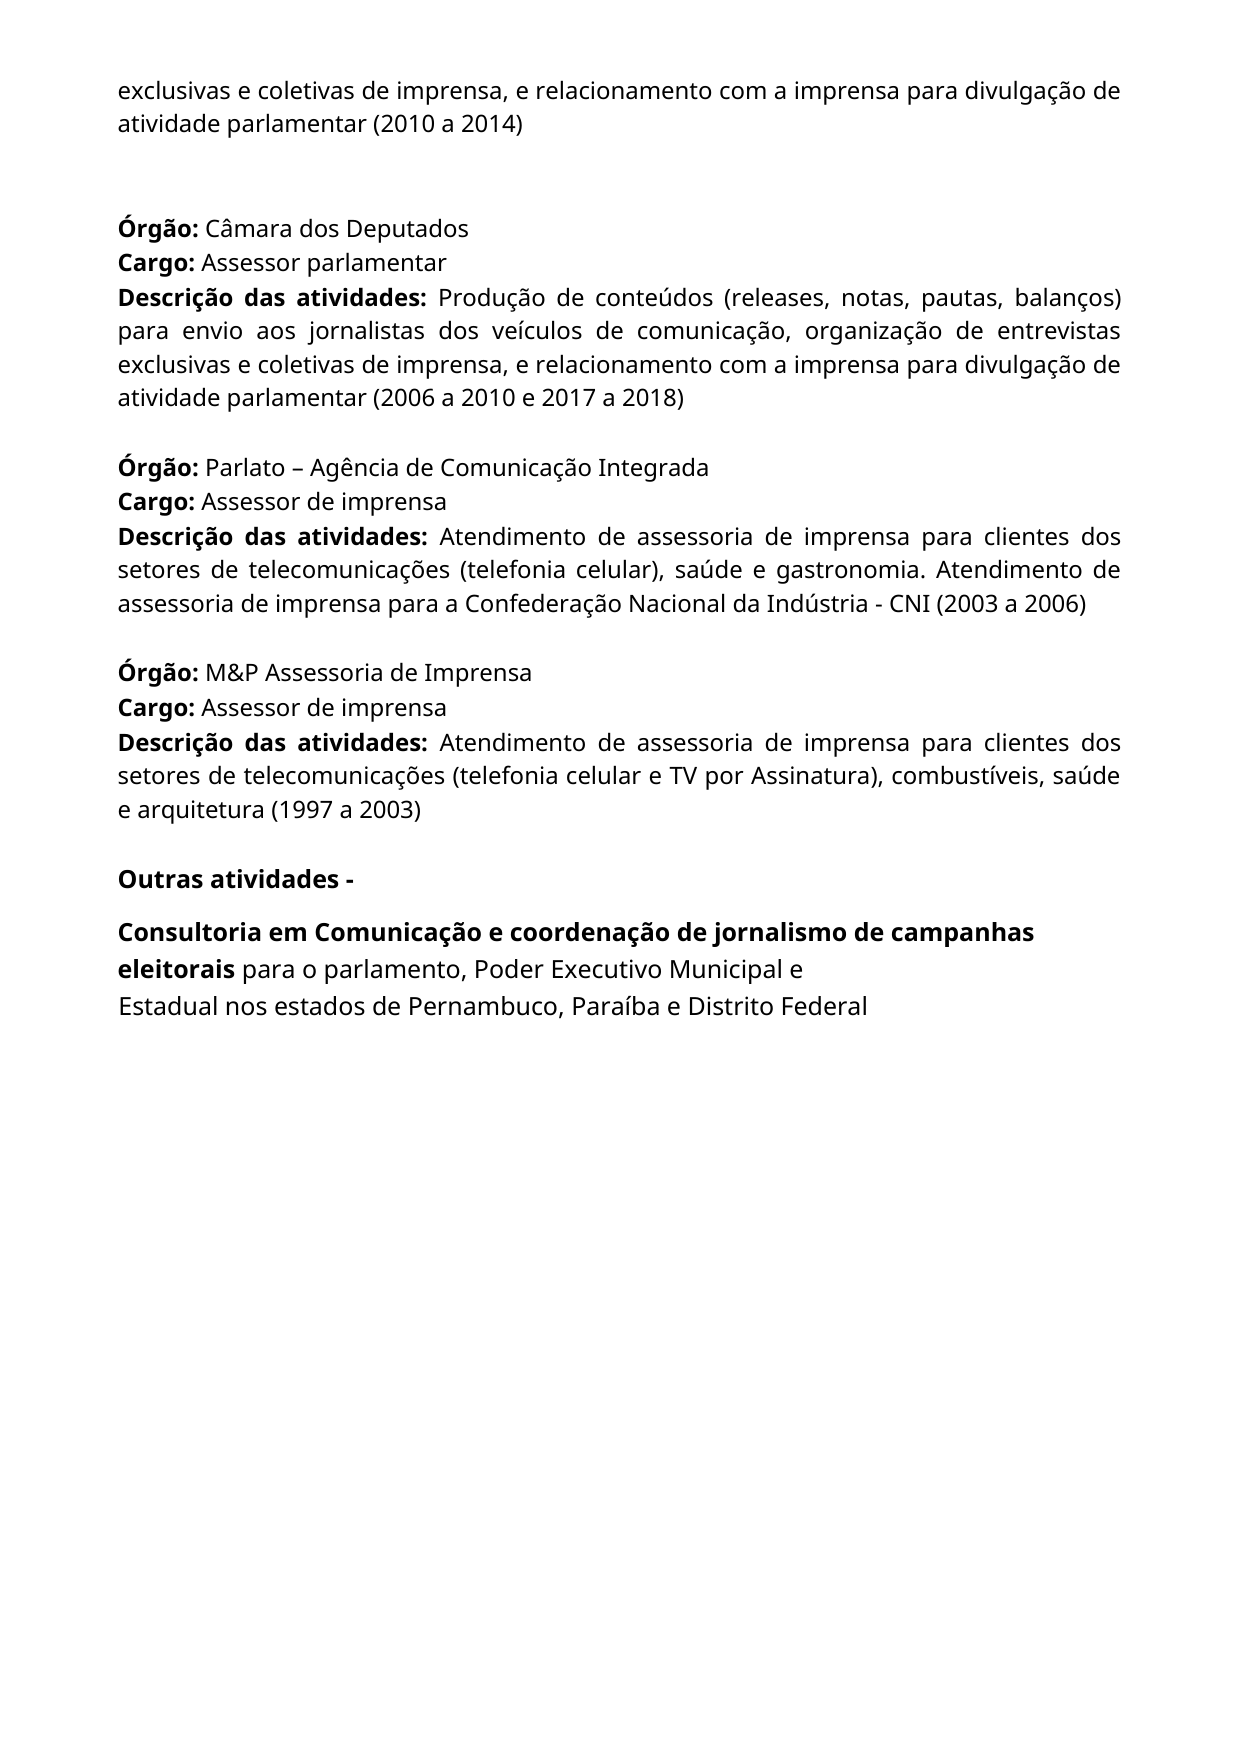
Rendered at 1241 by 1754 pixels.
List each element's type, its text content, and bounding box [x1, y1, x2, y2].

text Órgão: Parlato – Agência de Comunicação Integrada [117, 451, 1122, 483]
text Cargo: Assessor de imprensa [117, 485, 1122, 518]
text Cargo: Assessor de imprensa [117, 691, 1122, 723]
text Órgão: Câmara dos Deputados [117, 211, 1122, 244]
text Estadual nos estados de Pernambuco, Paraíba e Distrito Federal [118, 989, 1122, 1023]
text Cargo: Assessor parlamentar [117, 246, 1122, 279]
text Descrição das atividades: Produção de conteúdos (releases, notas, pautas, balanços) para envio aos jornalistas dos veículos de comunicação, organização de entrevistas exclusivas e coletivas de imprensa, e relacionamento com a imprensa para divulgação de atividade parlamentar (2006 a 2010 e 2017 a 2018) [117, 281, 1122, 414]
text Consultoria em Comunicação e coordenação de jornalismo de campanhas eleitorais para o parlamento, Poder Executivo Municipal e [117, 915, 1122, 986]
text Órgão: M&P Assessoria de Imprensa [117, 656, 1122, 689]
text Outras atividades - [117, 862, 1122, 896]
text Descrição das atividades: Atendimento de assessoria de imprensa para clientes dos setores de telecomunicações (telefonia celular e TV por Assinatura), combustíveis, saúde e arquitetura (1997 a 2003) [117, 725, 1122, 825]
text Descrição das atividades: Atendimento de assessoria de imprensa para clientes dos setores de telecomunicações (telefonia celular), saúde e gastronomia. Atendimento de assessoria de imprensa para a Confederação Nacional da Indústria - CNI (2003 a 2006) [117, 520, 1122, 619]
text exclusivas e coletivas de imprensa, e relacionamento com a imprensa para divulgação de atividade parlamentar (2010 a 2014) [117, 74, 1122, 140]
